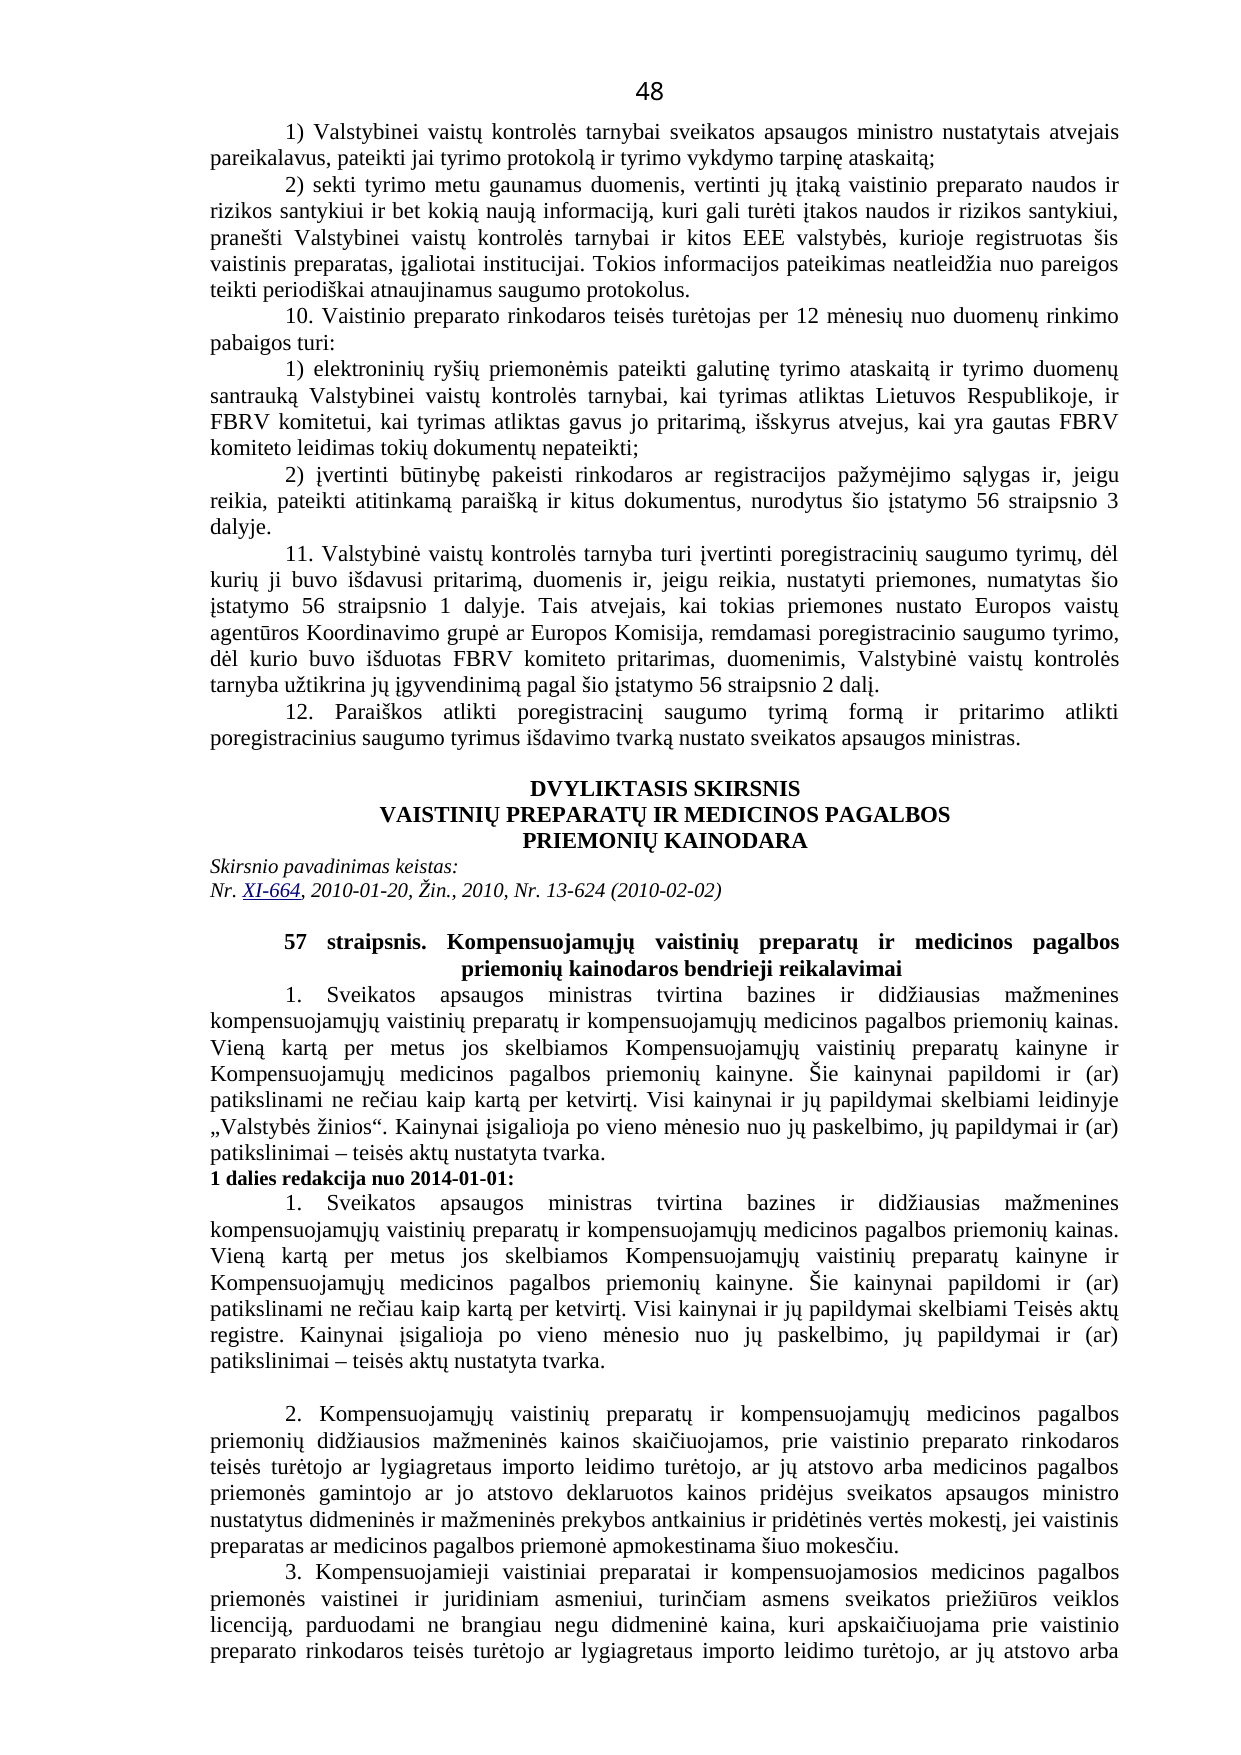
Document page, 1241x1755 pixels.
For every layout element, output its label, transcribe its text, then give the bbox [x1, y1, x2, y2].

subtitle DVYLIKTASIS SKIRSNIS [210, 775, 1120, 801]
text Nr. XI-664, 2010-01-20, Žin., 2010, Nr. 13-624 (2010-02-02) [210, 878, 1120, 902]
text 2. Kompensuojamųjų vaistinių preparatų ir kompensuojamųjų medicinos pagalbos priemonių didžiausios mažmeninės kainos skaičiuojamos, prie vaistinio preparato rinkodaros teisės turėtojo ar lygiagretaus importo leidimo turėtojo, ar jų atstovo arba medicinos pagalbos priemonės gamintojo ar jo atstovo deklaruotos kainos pridėjus sveikatos apsaugos ministro nustatytus didmeninės ir mažmeninės prekybos antkainius ir pridėtinės vertės mokestį, jei vaistinis preparatas ar medicinos pagalbos priemonė apmokestinama šiuo mokesčiu. [210, 1400, 1120, 1558]
text 10. Vaistinio preparato rinkodaros teisės turėtojas per 12 mėnesių nuo duomenų rinkimo pabaigos turi: [210, 303, 1120, 355]
subtitle VAISTINIŲ PREPARATŲ IR MEDICINOS PAGALBOS [210, 801, 1120, 827]
text 1 dalies redakcija nuo 2014-01-01: [210, 1165, 1120, 1189]
text 57 straipsnis. Kompensuojamųjų vaistinių preparatų ir medicinos pagalbos priemonių kainodaros bendrieji reikalavimai [284, 928, 1120, 981]
text 2) įvertinti būtinybę pakeisti rinkodaros ar registracijos pažymėjimo sąlygas ir, jeigu reikia, pateikti atitinkamą paraišką ir kitus dokumentus, nurodytus šio įstatymo 56 straipsnio 3 dalyje. [210, 461, 1120, 540]
text 1) elektroninių ryšių priemonėmis pateikti galutinę tyrimo ataskaitą ir tyrimo duomenų santrauką Valstybinei vaistų kontrolės tarnybai, kai tyrimas atliktas Lietuvos Respublikoje, ir FBRV komitetui, kai tyrimas atliktas gavus jo pritarimą, išskyrus atvejus, kai yra gautas FBRV komiteto leidimas tokių dokumentų nepateikti; [210, 355, 1120, 461]
text 1. Sveikatos apsaugos ministras tvirtina bazines ir didžiausias mažmenines kompensuojamųjų vaistinių preparatų ir kompensuojamųjų medicinos pagalbos priemonių kainas. Vieną kartą per metus jos skelbiamos Kompensuojamųjų vaistinių preparatų kainyne ir Kompensuojamųjų medicinos pagalbos priemonių kainyne. Šie kainynai papildomi ir (ar) patikslinami ne rečiau kaip kartą per ketvirtį. Visi kainynai ir jų papildymai skelbiami leidinyje „Valstybės žinios“. Kainynai įsigalioja po vieno mėnesio nuo jų paskelbimo, jų papildymai ir (ar) patikslinimai ­– teisės aktų nustatyta tvarka. [210, 981, 1120, 1165]
text 1. Sveikatos apsaugos ministras tvirtina bazines ir didžiausias mažmenines kompensuojamųjų vaistinių preparatų ir kompensuojamųjų medicinos pagalbos priemonių kainas. Vieną kartą per metus jos skelbiamos Kompensuojamųjų vaistinių preparatų kainyne ir Kompensuojamųjų medicinos pagalbos priemonių kainyne. Šie kainynai papildomi ir (ar) patikslinami ne rečiau kaip kartą per ketvirtį. Visi kainynai ir jų papildymai skelbiami Teisės aktų registre. Kainynai įsigalioja po vieno mėnesio nuo jų paskelbimo, jų papildymai ir (ar) patikslinimai – teisės aktų nustatyta tvarka. [210, 1189, 1120, 1374]
text Skirsnio pavadinimas keistas: [210, 854, 1120, 878]
text 3. Kompensuojamieji vaistiniai preparatai ir kompensuojamosios medicinos pagalbos priemonės vaistinei ir juridiniam asmeniui, turinčiam asmens sveikatos priežiūros veiklos licenciją, parduodami ne brangiau negu didmeninė kaina, kuri apskaičiuojama prie vaistinio preparato rinkodaros teisės turėtojo ar lygiagretaus importo leidimo turėtojo, ar jų atstovo arba [210, 1558, 1120, 1664]
text 12. Paraiškos atlikti poregistracinį saugumo tyrimą formą ir pritarimo atlikti poregistracinius saugumo tyrimus išdavimo tvarką nustato sveikatos apsaugos ministras. [210, 698, 1120, 751]
text 2) sekti tyrimo metu gaunamus duomenis, vertinti jų įtaką vaistinio preparato naudos ir rizikos santykiui ir bet kokią naują informaciją, kuri gali turėti įtakos naudos ir rizikos santykiui, pranešti Valstybinei vaistų kontrolės tarnybai ir kitos EEE valstybės, kurioje registruotas šis vaistinis preparatas, įgaliotai institucijai. Tokios informacijos pateikimas neatleidžia nuo pareigos teikti periodiškai atnaujinamus saugumo protokolus. [210, 171, 1120, 303]
text 11. Valstybinė vaistų kontrolės tarnyba turi įvertinti poregistracinių saugumo tyrimų, dėl kurių ji buvo išdavusi pritarimą, duomenis ir, jeigu reikia, nustatyti priemones, numatytas šio įstatymo 56 straipsnio 1 dalyje. Tais atvejais, kai tokias priemones nustato Europos vaistų agentūros Koordinavimo grupė ar Europos Komisija, remdamasi poregistracinio saugumo tyrimo, dėl kurio buvo išduotas FBRV komiteto pritarimas, duomenimis, Valstybinė vaistų kontrolės tarnyba užtikrina jų įgyvendinimą pagal šio įstatymo 56 straipsnio 2 dalį. [210, 540, 1120, 698]
text PRIEMONIŲ KAINODARA [210, 827, 1120, 854]
text 1) Valstybinei vaistų kontrolės tarnybai sveikatos apsaugos ministro nustatytais atvejais pareikalavus, pateikti jai tyrimo protokolą ir tyrimo vykdymo tarpinę ataskaitą; [210, 118, 1120, 171]
